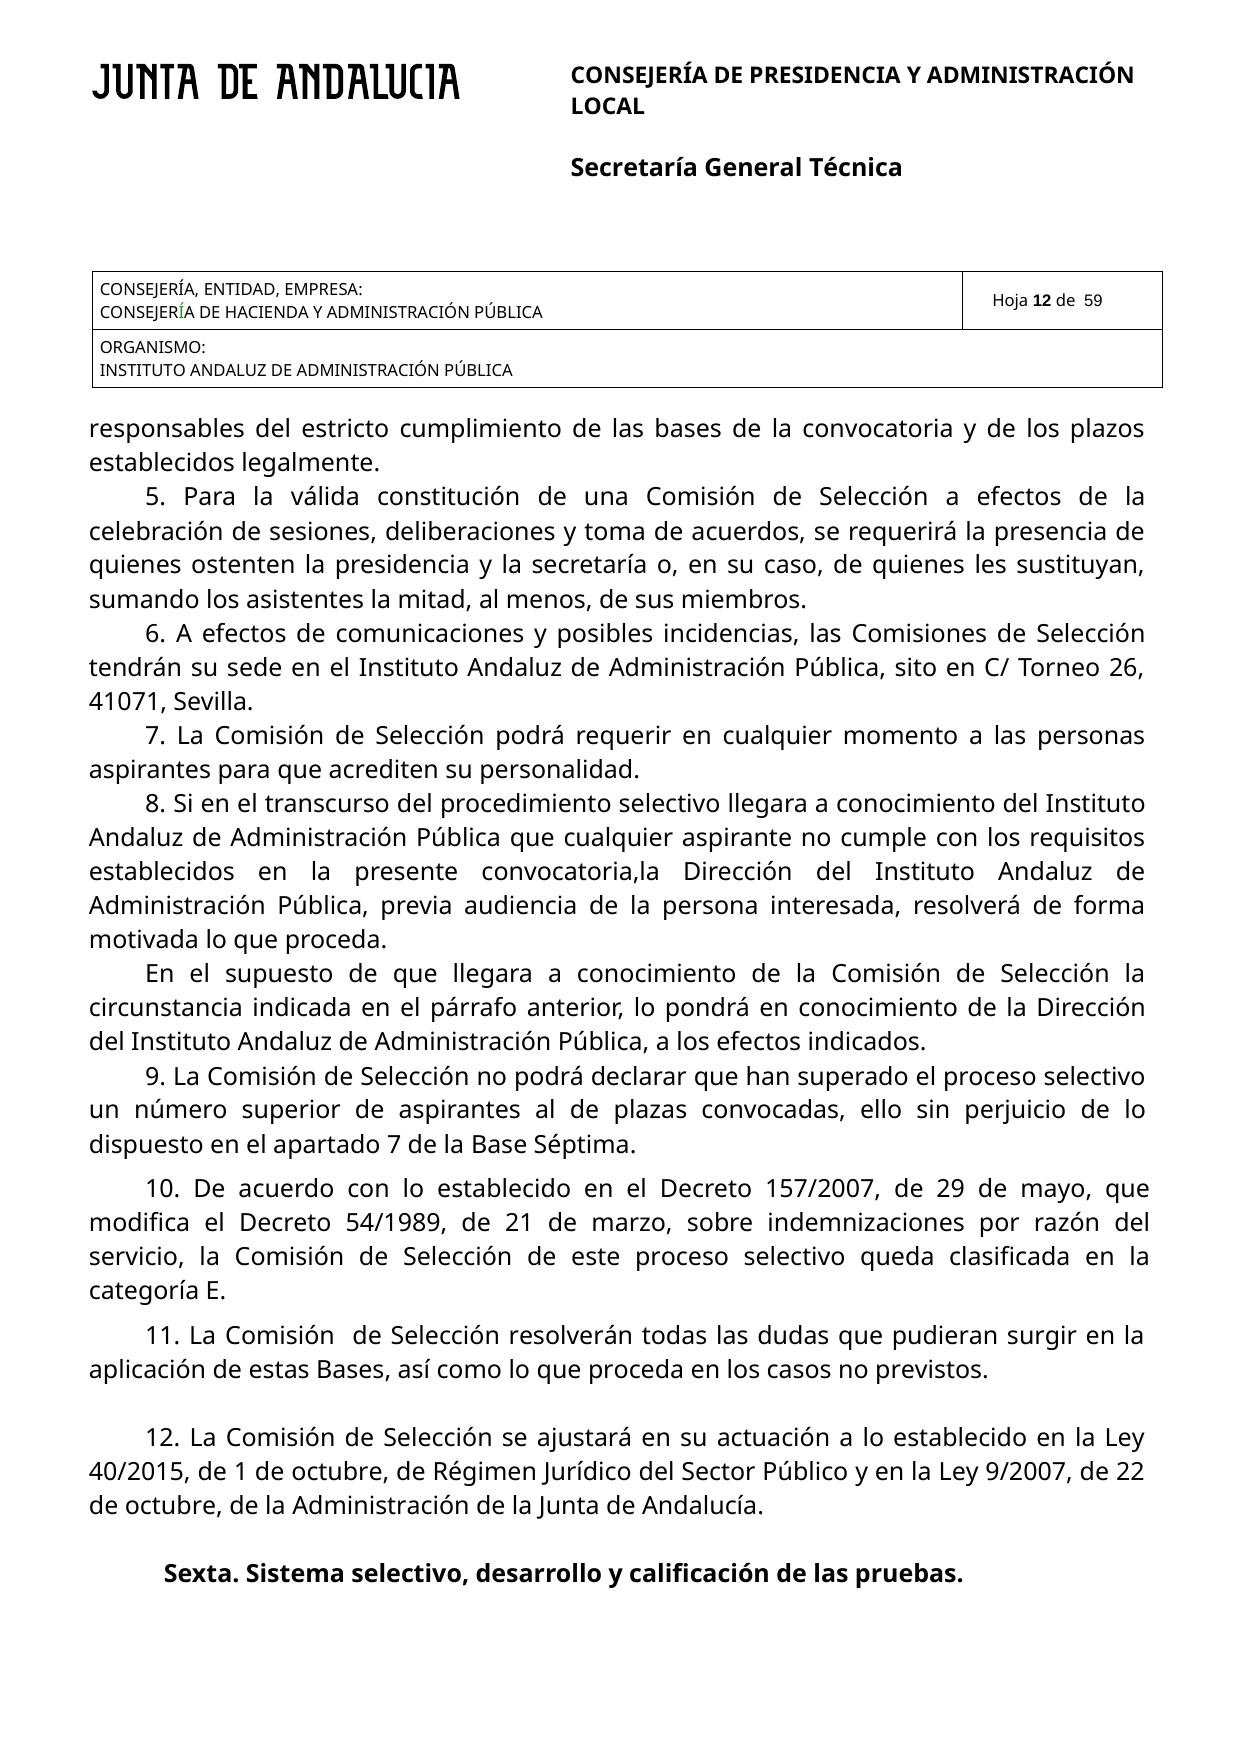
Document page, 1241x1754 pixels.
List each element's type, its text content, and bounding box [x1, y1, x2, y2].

text En el supuesto de que llegara a conocimiento de la Comisión de Selección la circunstancia indicada en el párrafo anterior, lo pondrá en conocimiento de la Dirección del Instituto Andaluz de Administración Pública, a los efectos indicados. [89, 956, 1147, 1058]
text 11. La Comisión de Selección resolverán todas las dudas que pudieran surgir en la aplicación de estas Bases, así como lo que proceda en los casos no previstos. [89, 1317, 1147, 1386]
text Sexta. Sistema selectivo, desarrollo y calificación de las pruebas. [89, 1556, 1147, 1590]
text 10. De acuerdo con lo establecido en el Decreto 157/2007, de 29 de mayo, que modifica el Decreto 54/1989, de 21 de marzo, sobre indemnizaciones por razón del servicio, la Comisión de Selección de este proceso selectivo queda clasificada en la categoría E. [89, 1171, 1151, 1307]
text responsables del estricto cumplimiento de las bases de la convocatoria y de los plazos establecidos legalmente. [89, 411, 1147, 479]
text 5. Para la válida constitución de una Comisión de Selección a efectos de la celebración de sesiones, deliberaciones y toma de acuerdos, se requerirá la presencia de quienes ostenten la presidencia y la secretaría o, en su caso, de quienes les sustituyan, sumando los asistentes la mitad, al menos, de sus miembros. [89, 479, 1147, 615]
text 7. La Comisión de Selección podrá requerir en cualquier momento a las personas aspirantes para que acrediten su personalidad. [89, 717, 1147, 786]
text 12. La Comisión de Selección se ajustará en su actuación a lo establecido en la Ley 40/2015, de 1 de octubre, de Régimen Jurídico del Sector Público y en la Ley 9/2007, de 22 de octubre, de la Administración de la Junta de Andalucía. [89, 1419, 1147, 1522]
text 6. A efectos de comunicaciones y posibles incidencias, las Comisiones de Selección tendrán su sede en el Instituto Andaluz de Administración Pública, sito en C/ Torneo 26, 41071, Sevilla. [89, 615, 1147, 717]
text 9. La Comisión de Selección no podrá declarar que han superado el proceso selectivo un número superior de aspirantes al de plazas convocadas, ello sin perjuicio de lo dispuesto en el apartado 7 de la Base Séptima. [89, 1058, 1147, 1160]
text 8. Si en el transcurso del procedimiento selectivo llegara a conocimiento del Instituto Andaluz de Administración Pública que cualquier aspirante no cumple con los requisitos establecidos en la presente convocatoria,la Dirección del Instituto Andaluz de Administración Pública, previa audiencia de la persona interesada, resolverá de forma motivada lo que proceda. [89, 786, 1147, 956]
